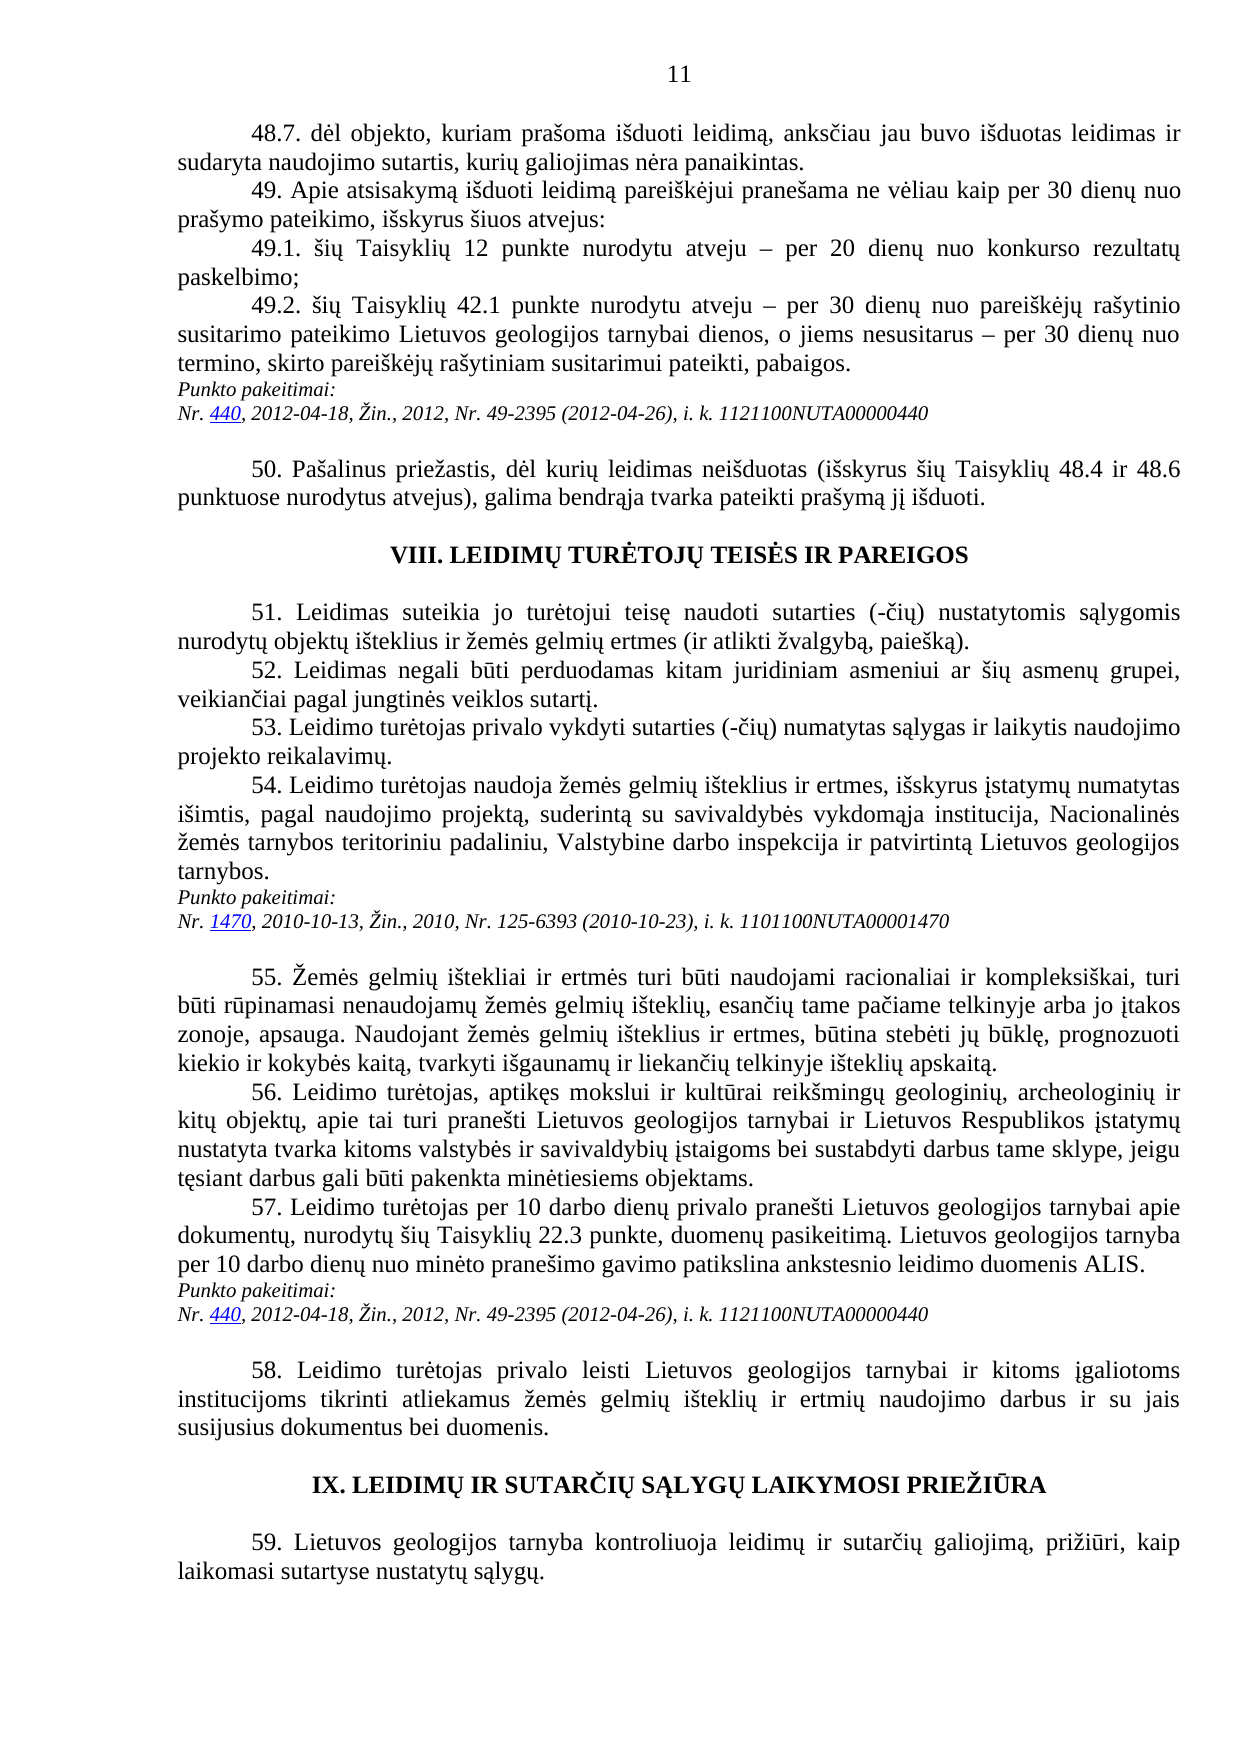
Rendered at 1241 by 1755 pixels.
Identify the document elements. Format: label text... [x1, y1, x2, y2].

text 56. Leidimo turėtojas, aptikęs mokslui ir kultūrai reikšmingų geologinių, archeologinių ir kitų objektų, apie tai turi pranešti Lietuvos geologijos tarnybai ir Lietuvos Respublikos įstatymų nustatyta tvarka kitoms valstybės ir savivaldybių įstaigoms bei sustabdyti darbus tame sklype, jeigu tęsiant darbus gali būti pakenkta minėtiesiems objektams. [177, 1077, 1181, 1192]
text 59. Lietuvos geologijos tarnyba kontroliuoja leidimų ir sutarčių galiojimą, prižiūri, kaip laikomasi sutartyse nustatytų sąlygų. [177, 1527, 1181, 1585]
text 49.1. šių Taisyklių 12 punkte nurodytu atveju – per 20 dienų nuo konkurso rezultatų paskelbimo; [177, 233, 1181, 291]
text 50. Pašalinus priežastis, dėl kurių leidimas neišduotas (išskyrus šių Taisyklių 48.4 ir 48.6 punktuose nurodytus atvejus), galima bendrąja tvarka pateikti prašymą jį išduoti. [177, 454, 1181, 511]
text Punkto pakeitimai: [177, 377, 1181, 401]
text Punkto pakeitimai: [177, 1278, 1181, 1302]
text 54. Leidimo turėtojas naudoja žemės gelmių išteklius ir ertmes, išskyrus įstatymų numatytas išimtis, pagal naudojimo projektą, suderintą su savivaldybės vykdomąja institucija, Nacionalinės žemės tarnybos teritoriniu padaliniu, Valstybine darbo inspekcija ir patvirtintą Lietuvos geologijos tarnybos. [177, 770, 1181, 885]
text 51. Leidimas suteikia jo turėtojui teisę naudoti sutarties (-čių) nustatytomis sąlygomis nurodytų objektų išteklius ir žemės gelmių ertmes (ir atlikti žvalgybą, paiešką). [177, 597, 1181, 655]
text VIII. LEIDIMŲ TURĖTOJŲ TEISĖS IR PAREIGOS [177, 540, 1181, 569]
text 48.7. dėl objekto, kuriam prašoma išduoti leidimą, anksčiau jau buvo išduotas leidimas ir sudaryta naudojimo sutartis, kurių galiojimas nėra panaikintas. [177, 118, 1181, 176]
text 49. Apie atsisakymą išduoti leidimą pareiškėjui pranešama ne vėliau kaip per 30 dienų nuo prašymo pateikimo, išskyrus šiuos atvejus: [177, 176, 1181, 233]
text 52. Leidimas negali būti perduodamas kitam juridiniam asmeniui ar šių asmenų grupei, veikiančiai pagal jungtinės veiklos sutartį. [177, 655, 1181, 712]
text 55. Žemės gelmių ištekliai ir ertmės turi būti naudojami racionaliai ir kompleksiškai, turi būti rūpinamasi nenaudojamų žemės gelmių išteklių, esančių tame pačiame telkinyje arba jo įtakos zonoje, apsauga. Naudojant žemės gelmių išteklius ir ertmes, būtina stebėti jų būklę, prognozuoti kiekio ir kokybės kaitą, tvarkyti išgaunamų ir liekančių telkinyje išteklių apskaitą. [177, 962, 1181, 1077]
text Nr. 440, 2012-04-18, Žin., 2012, Nr. 49-2395 (2012-04-26), i. k. 1121100NUTA00000440 [177, 1302, 1181, 1326]
text Nr. 1470, 2010-10-13, Žin., 2010, Nr. 125-6393 (2010-10-23), i. k. 1101100NUTA00001470 [177, 909, 1181, 933]
text 57. Leidimo turėtojas per 10 darbo dienų privalo pranešti Lietuvos geologijos tarnybai apie dokumentų, nurodytų šių Taisyklių 22.3 punkte, duomenų pasikeitimą. Lietuvos geologijos tarnyba per 10 darbo dienų nuo minėto pranešimo gavimo patikslina ankstesnio leidimo duomenis ALIS. [177, 1192, 1181, 1278]
text 58. Leidimo turėtojas privalo leisti Lietuvos geologijos tarnybai ir kitoms įgaliotoms institucijoms tikrinti atliekamus žemės gelmių išteklių ir ertmių naudojimo darbus ir su jais susijusius dokumentus bei duomenis. [177, 1355, 1181, 1441]
text Nr. 440, 2012-04-18, Žin., 2012, Nr. 49-2395 (2012-04-26), i. k. 1121100NUTA00000440 [177, 401, 1181, 425]
text 53. Leidimo turėtojas privalo vykdyti sutarties (-čių) numatytas sąlygas ir laikytis naudojimo projekto reikalavimų. [177, 712, 1181, 770]
text Punkto pakeitimai: [177, 885, 1181, 909]
text IX. LEIDIMŲ IR SUTARČIŲ SĄLYGŲ LAIKYMOSI PRIEŽIŪRA [177, 1470, 1181, 1499]
text 49.2. šių Taisyklių 42.1 punkte nurodytu atveju – per 30 dienų nuo pareiškėjų rašytinio susitarimo pateikimo Lietuvos geologijos tarnybai dienos, o jiems nesusitarus – per 30 dienų nuo termino, skirto pareiškėjų rašytiniam susitarimui pateikti, pabaigos. [177, 291, 1181, 377]
